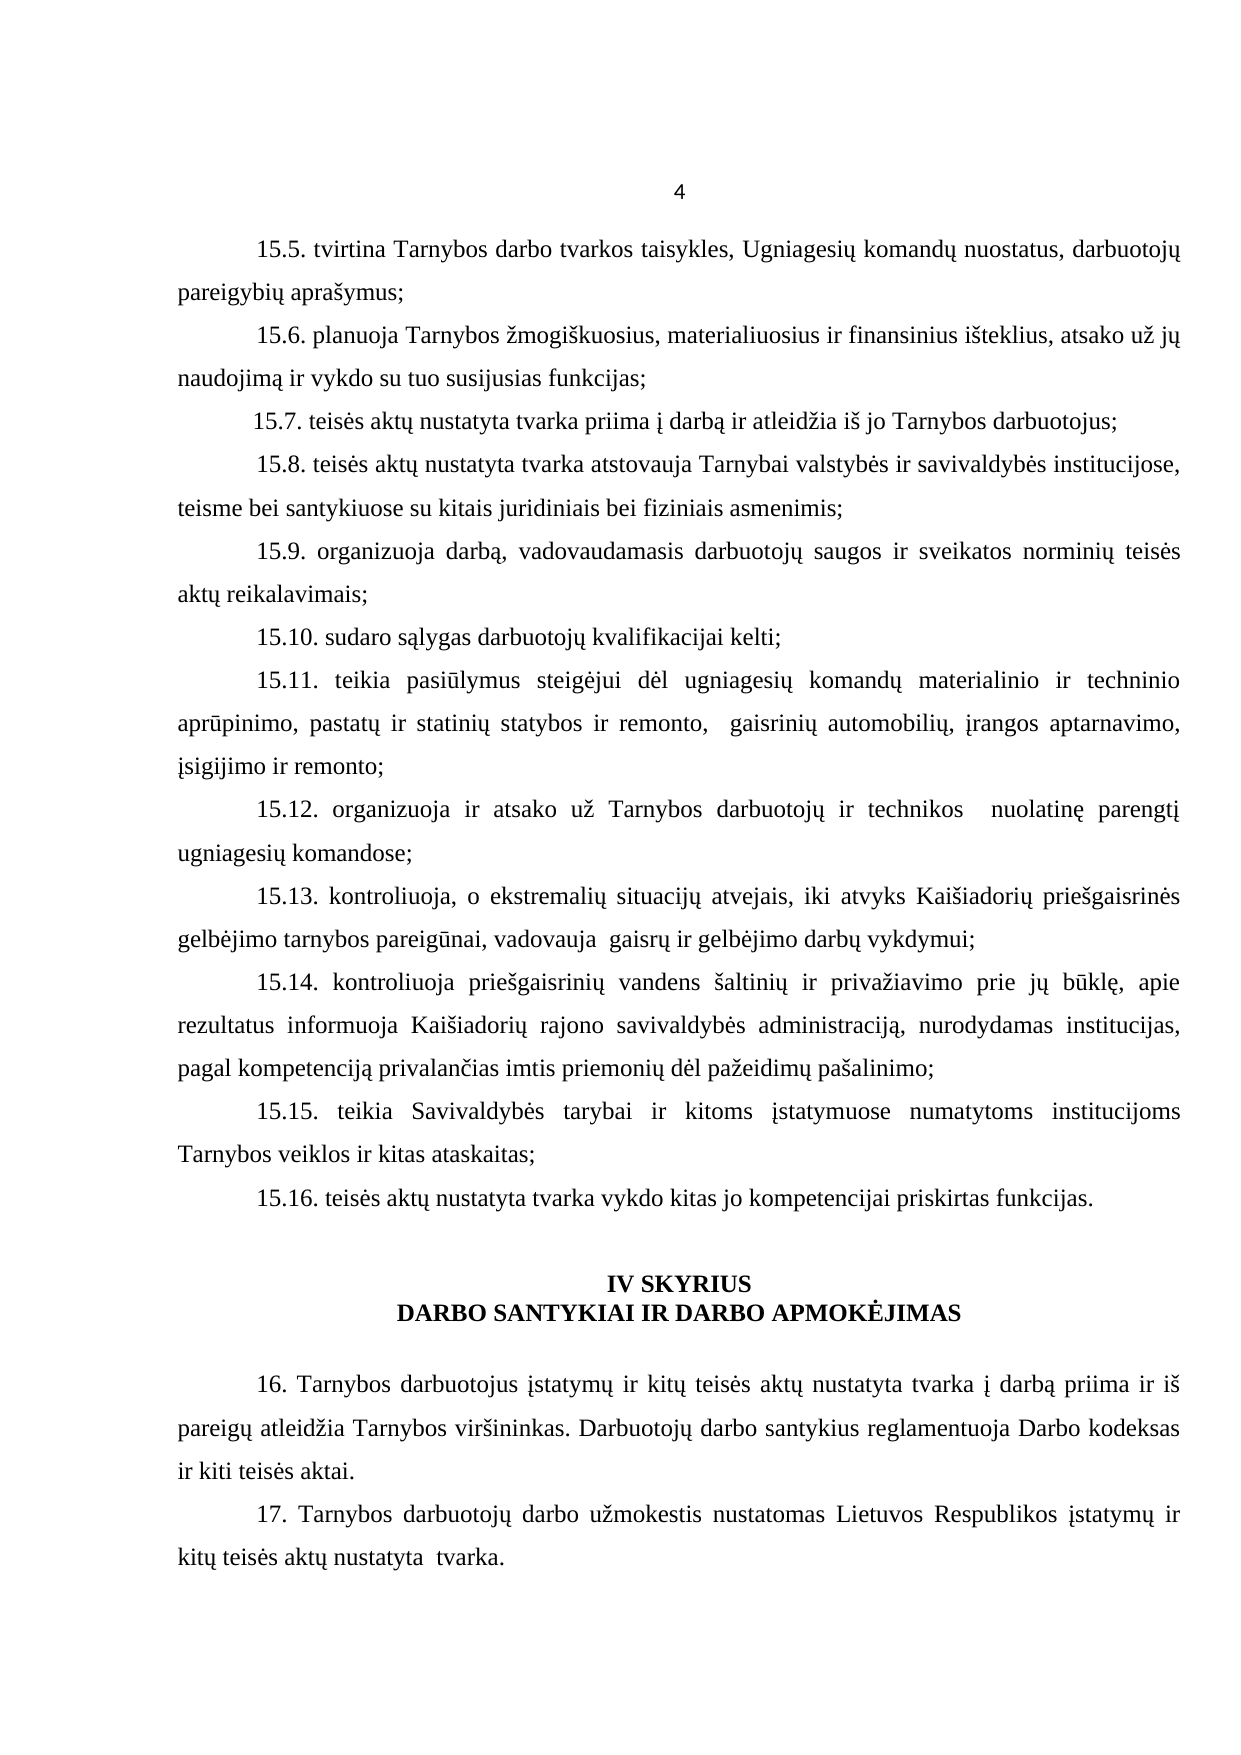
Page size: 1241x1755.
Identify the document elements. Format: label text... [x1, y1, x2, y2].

text 15.15. teikia Savivaldybės tarybai ir kitoms įstatymuose numatytoms institucijoms Tarnybos veiklos ir kitas ataskaitas; [177, 1096, 1181, 1168]
text IV SKYRIUS [177, 1269, 1181, 1298]
text 17. Tarnybos darbuotojų darbo užmokestis nustatomas Lietuvos Respublikos įstatymų ir kitų teisės aktų nustatyta tvarka. [177, 1499, 1181, 1571]
text 16. Tarnybos darbuotojus įstatymų ir kitų teisės aktų nustatyta tvarka į darbą priima ir iš pareigų atleidžia Tarnybos viršininkas. Darbuotojų darbo santykius reglamentuoja Darbo kodeksas ir kiti teisės aktai. [177, 1369, 1181, 1484]
text 15.14. kontroliuoja priešgaisrinių vandens šaltinių ir privažiavimo prie jų būklę, apie rezultatus informuoja Kaišiadorių rajono savivaldybės administraciją, nurodydamas institucijas, pagal kompetenciją privalančias imtis priemonių dėl pažeidimų pašalinimo; [177, 967, 1181, 1082]
text 15.12. organizuoja ir atsako už Tarnybos darbuotojų ir technikos nuolatinę parengtį ugniagesių komandose; [177, 794, 1181, 866]
text 15.10. sudaro sąlygas darbuotojų kvalifikacijai kelti; [177, 622, 1181, 651]
text 15.5. tvirtina Tarnybos darbo tvarkos taisykles, Ugniagesių komandų nuostatus, darbuotojų pareigybių aprašymus; [177, 234, 1181, 306]
text 15.6. planuoja Tarnybos žmogiškuosius, materialiuosius ir finansinius išteklius, atsako už jų naudojimą ir vykdo su tuo susijusias funkcijas; [177, 320, 1181, 392]
text 15.13. kontroliuoja, o ekstremalių situacijų atvejais, iki atvyks Kaišiadorių priešgaisrinės gelbėjimo tarnybos pareigūnai, vadovauja gaisrų ir gelbėjimo darbų vykdymui; [177, 881, 1181, 953]
text 15.11. teikia pasiūlymus steigėjui dėl ugniagesių komandų materialinio ir techninio aprūpinimo, pastatų ir statinių statybos ir remonto, gaisrinių automobilių, įrangos aptarnavimo, įsigijimo ir remonto; [177, 665, 1181, 780]
text 15.16. teisės aktų nustatyta tvarka vykdo kitas jo kompetencijai priskirtas funkcijas. [177, 1183, 1181, 1211]
text DARBO SANTYKIAI IR DARBO APMOKĖJIMAS [177, 1298, 1181, 1326]
text 15.9. organizuoja darbą, vadovaudamasis darbuotojų saugos ir sveikatos norminių teisės aktų reikalavimais; [177, 536, 1181, 608]
text 15.8. teisės aktų nustatyta tvarka atstovauja Tarnybai valstybės ir savivaldybės institucijose, teisme bei santykiuose su kitais juridiniais bei fiziniais asmenimis; [177, 449, 1181, 521]
text 15.7. teisės aktų nustatyta tvarka priima į darbą ir atleidžia iš jo Tarnybos darbuotojus; [177, 406, 1181, 435]
